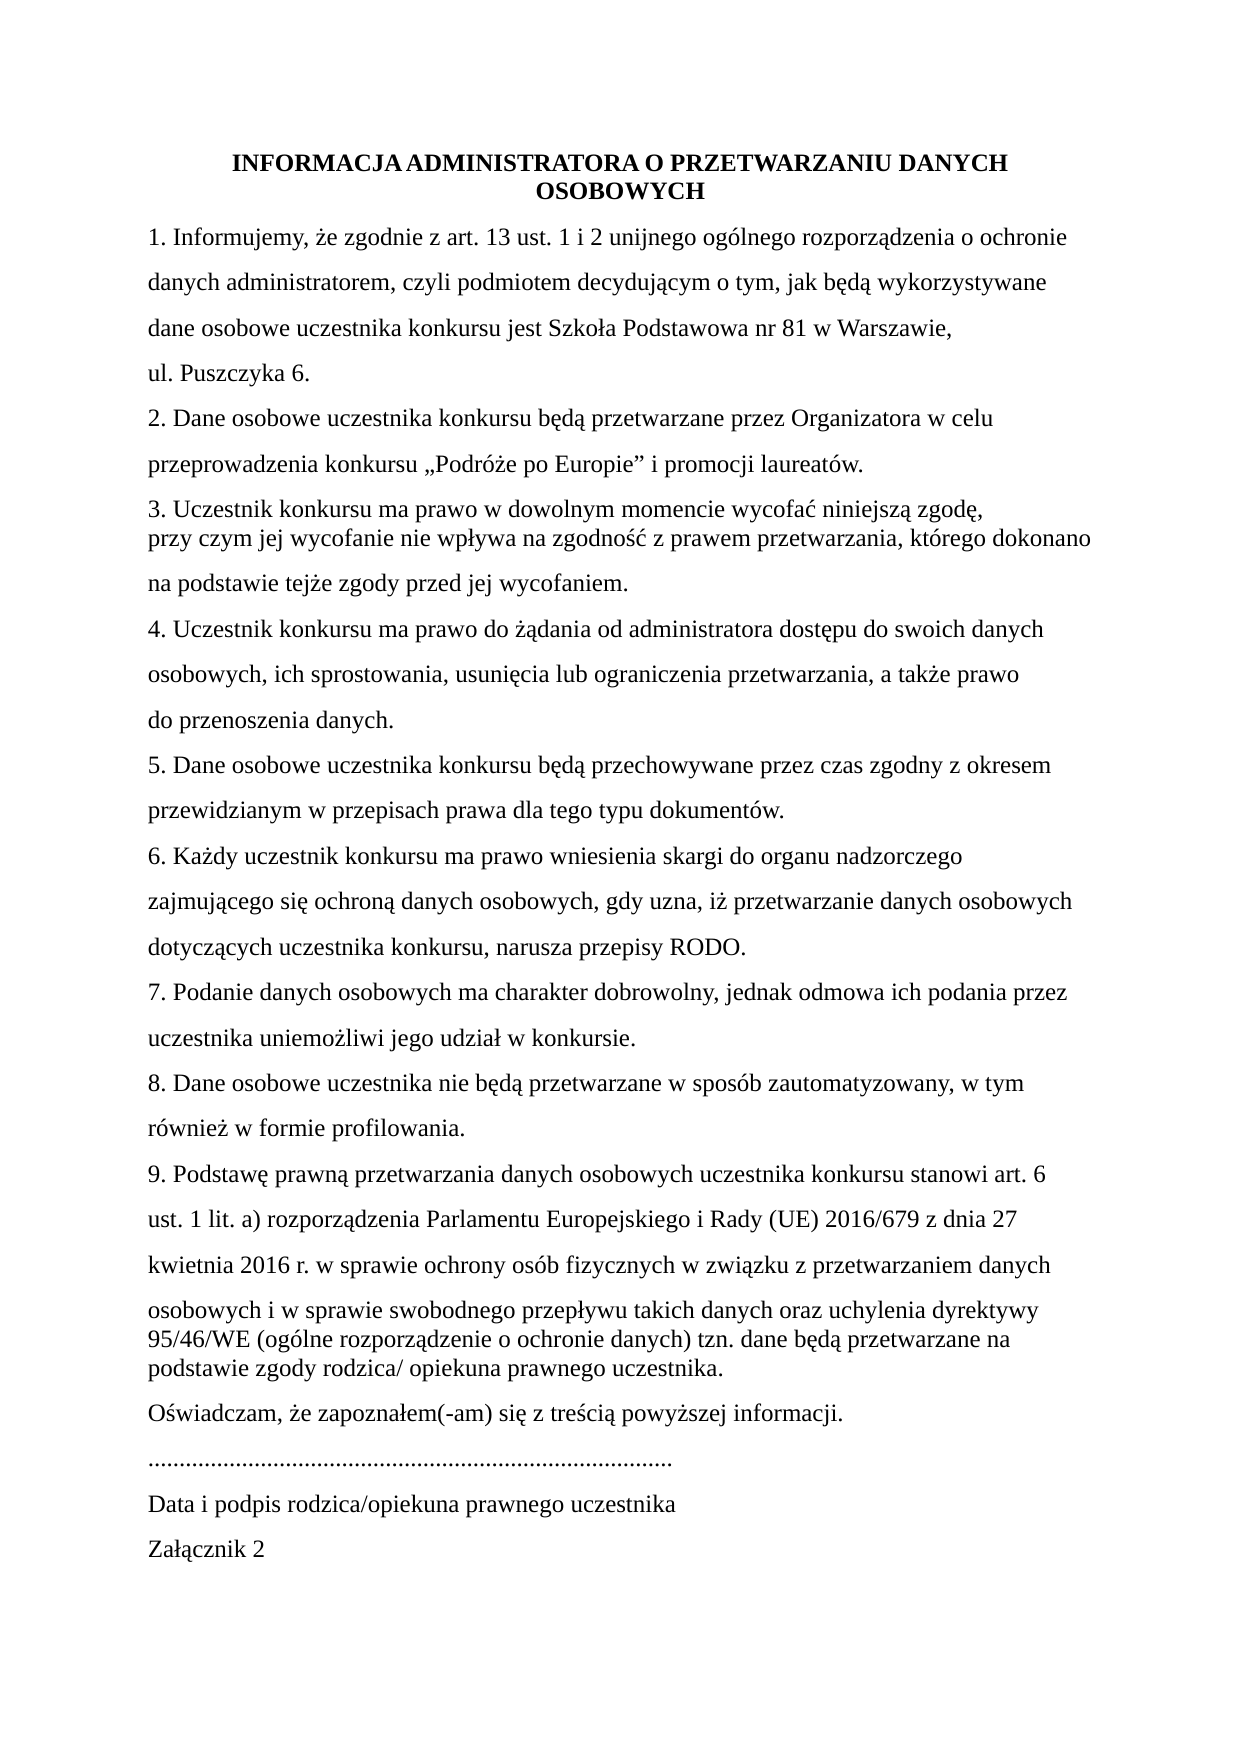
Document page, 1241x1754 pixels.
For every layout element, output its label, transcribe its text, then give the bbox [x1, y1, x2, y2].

text również w formie profilowania. [148, 1113, 1093, 1142]
text 5. Dane osobowe uczestnika konkursu będą przechowywane przez czas zgodny z okresem [148, 750, 1093, 779]
text 6. Każdy uczestnik konkursu ma prawo wniesienia skargi do organu nadzorczego [148, 841, 1093, 870]
text na podstawie tejże zgody przed jej wycofaniem. [148, 568, 1093, 597]
text 8. Dane osobowe uczestnika nie będą przetwarzane w sposób zautomatyzowany, w tym [148, 1068, 1093, 1097]
text 2. Dane osobowe uczestnika konkursu będą przetwarzane przez Organizatora w celu [148, 403, 1093, 432]
text INFORMACJA ADMINISTRATORA O PRZETWARZANIU DANYCH OSOBOWYCH [148, 148, 1093, 205]
text przewidzianym w przepisach prawa dla tego typu dokumentów. [148, 796, 1093, 824]
text osobowych i w sprawie swobodnego przepływu takich danych oraz uchylenia dyrektywy 95/46/WE (ogólne rozporządzenie o ochronie danych) tzn. dane będą przetwarzane na podstawie zgody rodzica/ opiekuna prawnego uczestnika. [148, 1295, 1093, 1381]
text dane osobowe uczestnika konkursu jest Szkoła Podstawowa nr 81 w Warszawie, [148, 313, 1093, 341]
text 3. Uczestnik konkursu ma prawo w dowolnym momencie wycofać niniejszą zgodę, przy czym jej wycofanie nie wpływa na zgodność z prawem przetwarzania, którego dokonano [148, 494, 1093, 552]
text ust. 1 lit. a) rozporządzenia Parlamentu Europejskiego i Rady (UE) 2016/679 z dnia 27 [148, 1204, 1093, 1233]
text Data i podpis rodzica/opiekuna prawnego uczestnika [148, 1489, 1093, 1518]
text osobowych, ich sprostowania, usunięcia lub ograniczenia przetwarzania, a także prawo [148, 659, 1093, 688]
text zajmującego się ochroną danych osobowych, gdy uzna, iż przetwarzanie danych osobowych [148, 886, 1093, 915]
text kwietnia 2016 r. w sprawie ochrony osób fizycznych w związku z przetwarzaniem danych [148, 1250, 1093, 1278]
text przeprowadzenia konkursu „Podróże po Europie” i promocji laureatów. [148, 449, 1093, 478]
text .................................................................................... [148, 1443, 1093, 1472]
text dotyczących uczestnika konkursu, narusza przepisy RODO. [148, 932, 1093, 961]
text Oświadczam, że zapoznałem(-am) się z treścią powyższej informacji. [148, 1398, 1093, 1427]
text do przenoszenia danych. [148, 705, 1093, 733]
text danych administratorem, czyli podmiotem decydującym o tym, jak będą wykorzystywane [148, 267, 1093, 296]
text Załącznik 2 [148, 1534, 1093, 1563]
text 1. Informujemy, że zgodnie z art. 13 ust. 1 i 2 unijnego ogólnego rozporządzenia o ochronie [148, 222, 1093, 251]
text 4. Uczestnik konkursu ma prawo do żądania od administratora dostępu do swoich danych [148, 614, 1093, 643]
text 9. Podstawę prawną przetwarzania danych osobowych uczestnika konkursu stanowi art. 6 [148, 1159, 1093, 1188]
text ul. Puszczyka 6. [148, 358, 1093, 387]
text uczestnika uniemożliwi jego udział w konkursie. [148, 1023, 1093, 1051]
text 7. Podanie danych osobowych ma charakter dobrowolny, jednak odmowa ich podania przez [148, 977, 1093, 1006]
